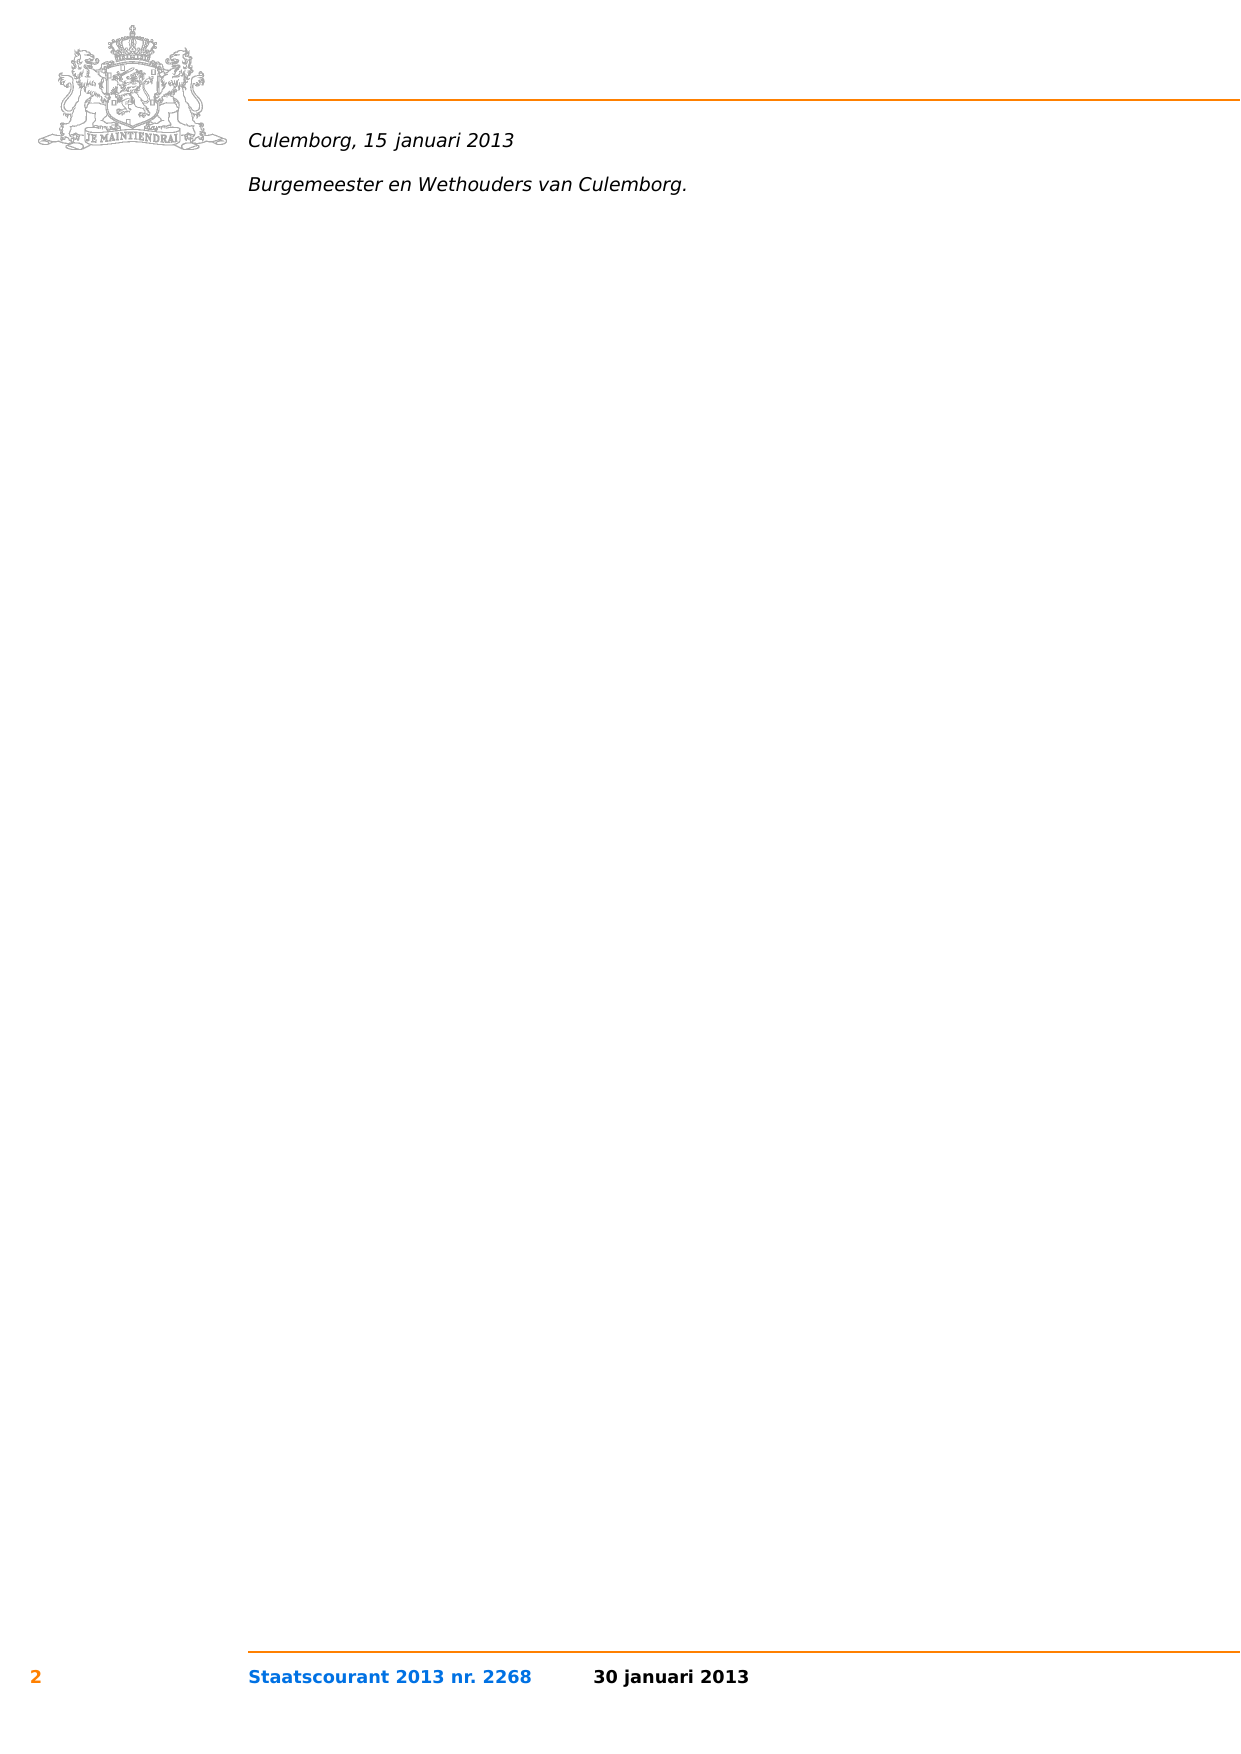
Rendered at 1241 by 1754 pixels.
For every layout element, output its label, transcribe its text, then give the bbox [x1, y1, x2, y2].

picture [38, 25, 227, 150]
text Burgemeester en Wethouders van Culemborg. [248, 174, 1163, 196]
text Culemborg, 15 januari 2013 [248, 130, 1163, 152]
